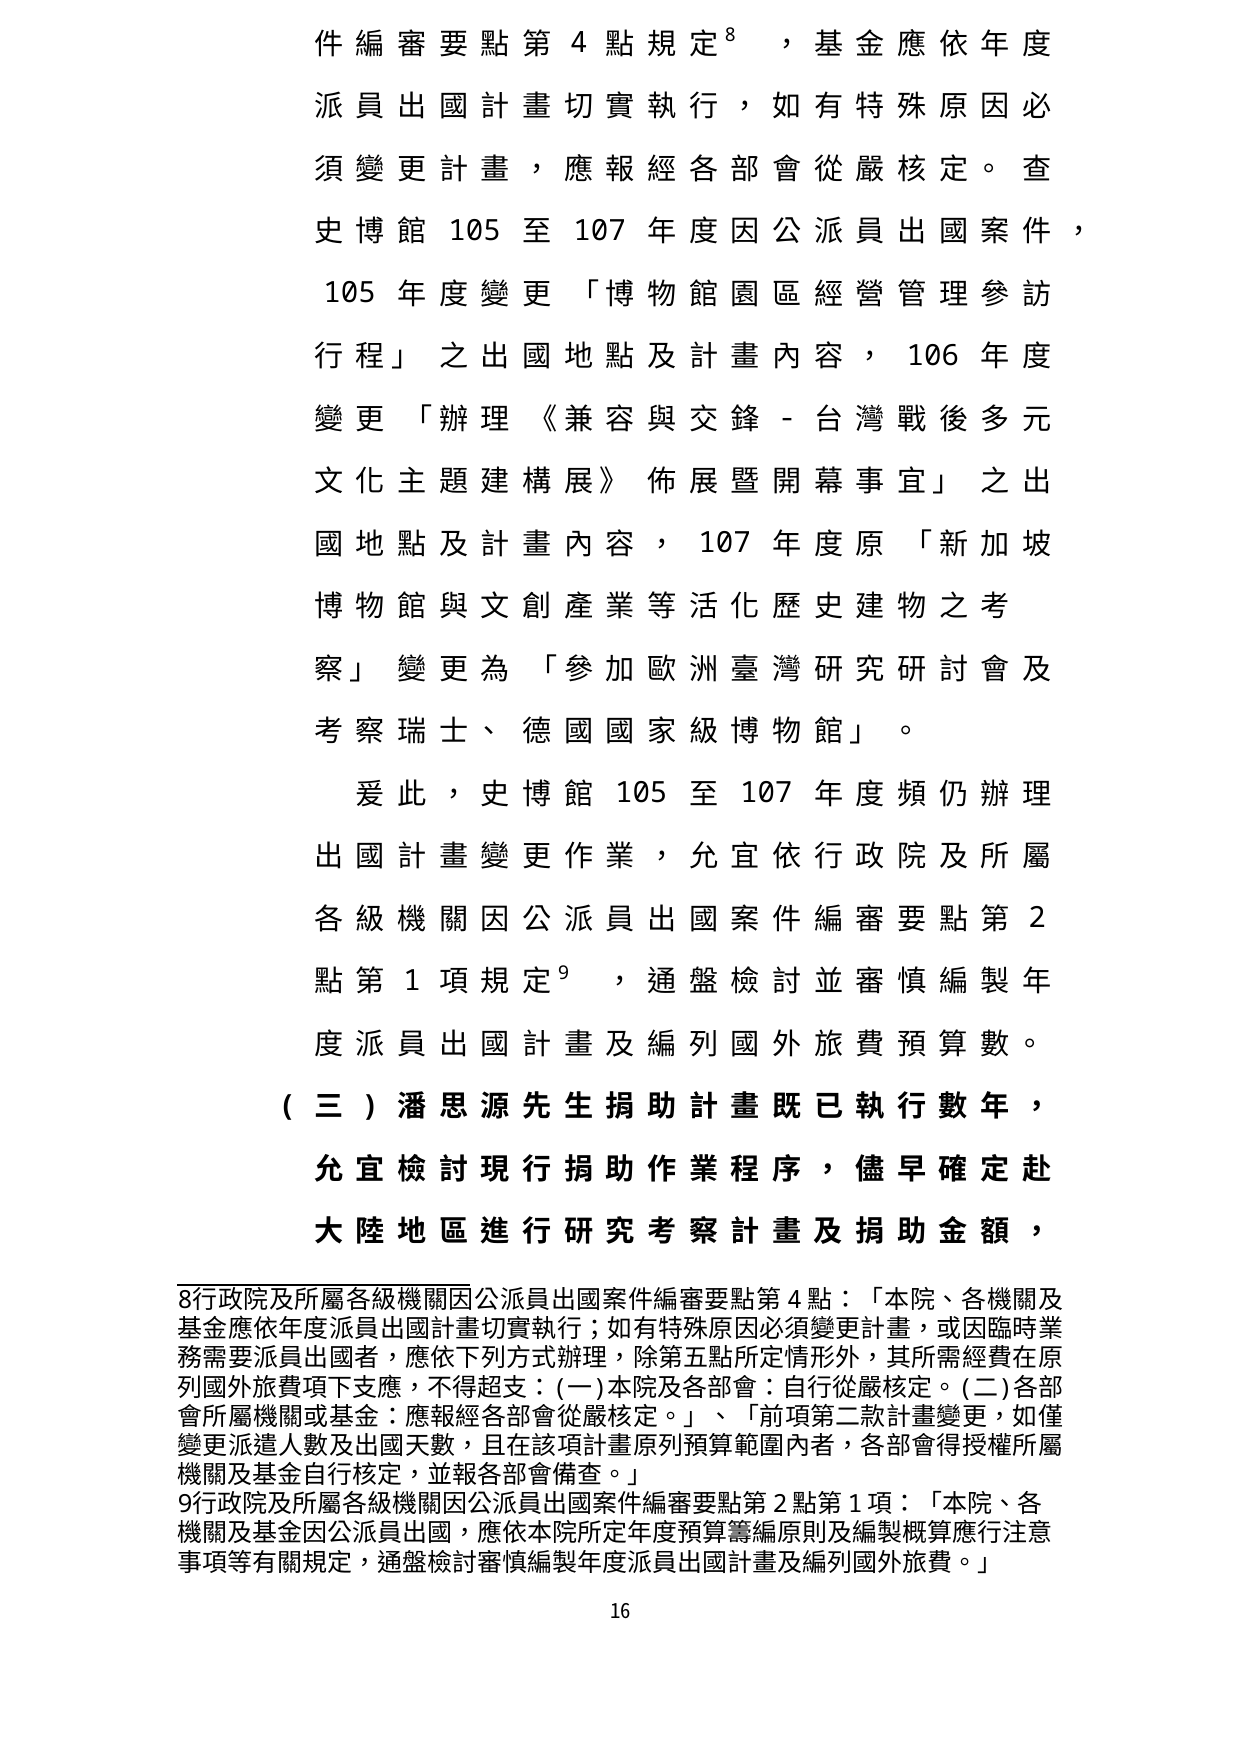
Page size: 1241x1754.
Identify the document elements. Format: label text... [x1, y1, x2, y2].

text 行政院及所屬各級機關因公派員出國案件編審要點第2點第1項：「本院、各機關及基金因公派員出國，應依本院所定年度預算籌編原則及編製概算應行注意事項等有關規定，通盤檢討審慎編製年度派員出國計畫及編列國外旅費。」 [177, 1489, 1063, 1577]
text 爰此，史博館105至107年度頻仍辦理出國計畫變更作業，允宜依行政院及所屬各級機關因公派員出國案件編審要點第2點第1項規定，通盤檢討並審慎編製年度派員出國計畫及編列國外旅費預算數。 [271, 750, 1058, 1062]
text 行政院及所屬各級機關因公派員出國案件編審要點第4點規定，基金應依年度派員出國計畫切實執行，如有特殊原因必須變更計畫，應報經各部會從嚴核定。查史博館105至107年度因公派員出國案件，105年度變更「博物館園區經營管理參訪行程」之出國地點及計畫內容，106年度變更「辦理《兼容與交鋒-台灣戰後多元文化主題建構展》佈展暨開幕事宜」之出國地點及計畫內容，107年度原「新加坡博物館與文創產業等活化歷史建物之考察」變更為「參加歐洲臺灣研究研討會及考察瑞士、德國國家級博物館」。 [271, 0, 1058, 750]
text 行政院及所屬各級機關因公派員出國案件編審要點第4點：「本院、各機關及基金應依年度派員出國計畫切實執行；如有特殊原因必須變更計畫，或因臨時業務需要派員出國者，應依下列方式辦理，除第五點所定情形外，其所需經費在原列國外旅費項下支應，不得超支：(一)本院及各部會：自行從嚴核定。(二)各部會所屬機關或基金：應報經各部會從嚴核定。」、「前項第二款計畫變更，如僅變更派遣人數及出國天數，且在該項計畫原列預算範圍內者，各部會得授權所屬機關及基金自行核定，並報各部會備查。」 [177, 1285, 1063, 1489]
text (三)潘思源先生捐助計畫既已執行數年，允宜檢討現行捐助作業程序，儘早確定赴大陸地區進行研究考察計畫及捐助金額， [242, 1062, 1058, 1250]
